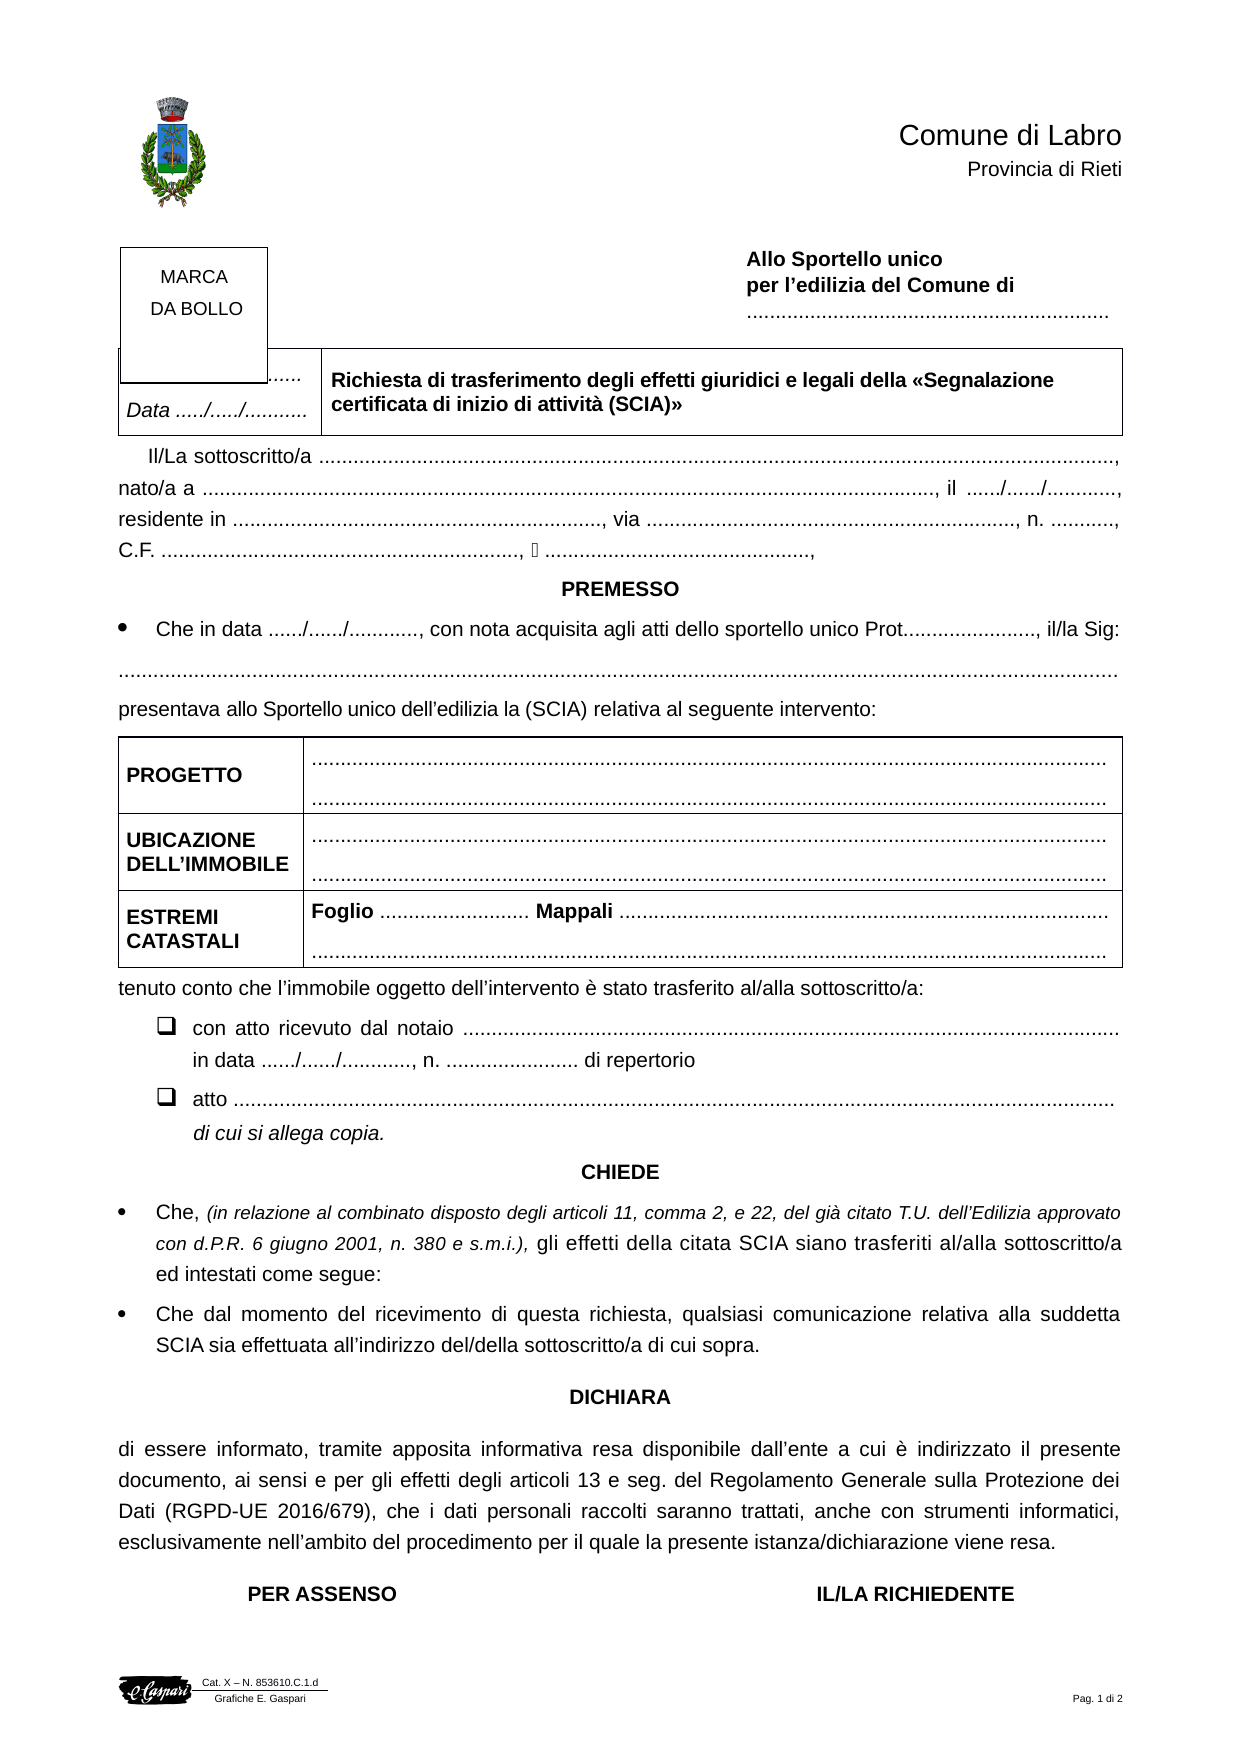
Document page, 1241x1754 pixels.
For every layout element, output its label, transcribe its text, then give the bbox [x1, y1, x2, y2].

table_header Richiesta di trasferimento degli effetti giuridici e legali della «Segnalazione certificata di inizio di attività (SCIA)» [322, 349, 1122, 435]
text Provincia di Rieti [224, 157, 1122, 181]
table_header PROGETTO [119, 738, 303, 813]
text ............................................................... [268, 299, 1122, 323]
text per l’edilizia del Comune di [268, 273, 1122, 297]
text DICHIARA [118, 1385, 1122, 1409]
text di cui si allega copia. [193, 1121, 1122, 1144]
table_cell Foglio .......................... Mappali ..................................................................................... .......................................................................................................................................... [304, 891, 1122, 967]
text  con atto ricevuto dal notaio .................................................................................................................. in data ....../....../............, n. ....................... di repertorio [155, 1016, 1122, 1072]
text di essere informato, tramite apposita informativa resa disponibile dall’ente a cui è indirizzato il presente documento, ai sensi e per gli effetti degli articoli 13 e seg. del Regolamento Generale sulla Protezione dei Dati (RGPD-UE 2016/679), che i dati personali raccolti saranno trattati, anche con strumenti informatici, esclusivamente nell’ambito del procedimento per il quale la presente istanza/dichiarazione viene resa. [118, 1437, 1122, 1554]
list Che, (in relazione al combinato disposto degli articoli 11, comma 2, e 22, del già citato T.U. dell’Edilizia approvato con d.P.R. 6 giugno 2001, n. 380 e s.m.i.), gli effetti della citata SCIA siano trasferiti al/alla sottoscritto/a ed intestati come segue: [118, 1199, 1122, 1286]
table_cell UBICAZIONE DELL’IMMOBILE [119, 814, 303, 890]
table_header N. .......................... Data ...../...../........... [119, 349, 321, 435]
subtitle CHIEDE [118, 1160, 1122, 1184]
table_header .......................................................................................................................................... .......................................................................................................................................... [304, 738, 1122, 813]
text  atto ......................................................................................................................................................... [155, 1087, 1122, 1112]
text Il/La sottoscritto/a .........................................................................................................................................., nato/a a ..............................................................................................................................., il ....../....../............, residente in ................................................................, via ................................................................, n. ..........., C.F. ..............................................................,  .............................................., [118, 444, 1122, 562]
picture [122, 87, 224, 219]
text tenuto conto che l’immobile oggetto dell’intervento è stato trasferito al/alla sottoscritto/a: [118, 976, 1122, 1000]
picture [118, 1675, 192, 1705]
text Allo Sportello unico [268, 247, 1122, 271]
text PER ASSENSO IL/LA RICHIEDENTE [118, 1582, 1122, 1606]
subtitle PREMESSO [118, 577, 1122, 601]
text Comune di Labro [224, 118, 1122, 152]
table_cell ESTREMI CATASTALI [119, 891, 303, 967]
list Che dal momento del ricevimento di questa richiesta, qualsiasi comunicazione relativa alla suddetta SCIA sia effettuata all’indirizzo del/della sottoscritto/a di cui sopra. [118, 1301, 1122, 1357]
list Che in data ....../....../............, con nota acquisita agli atti dello sportello unico Prot......................., il/la Sig: [118, 617, 1122, 642]
table_cell .......................................................................................................................................... .......................................................................................................................................... [304, 814, 1122, 890]
text presentava allo Sportello unico dell’edilizia la (SCIA) relativa al seguente intervento: [118, 697, 1122, 721]
